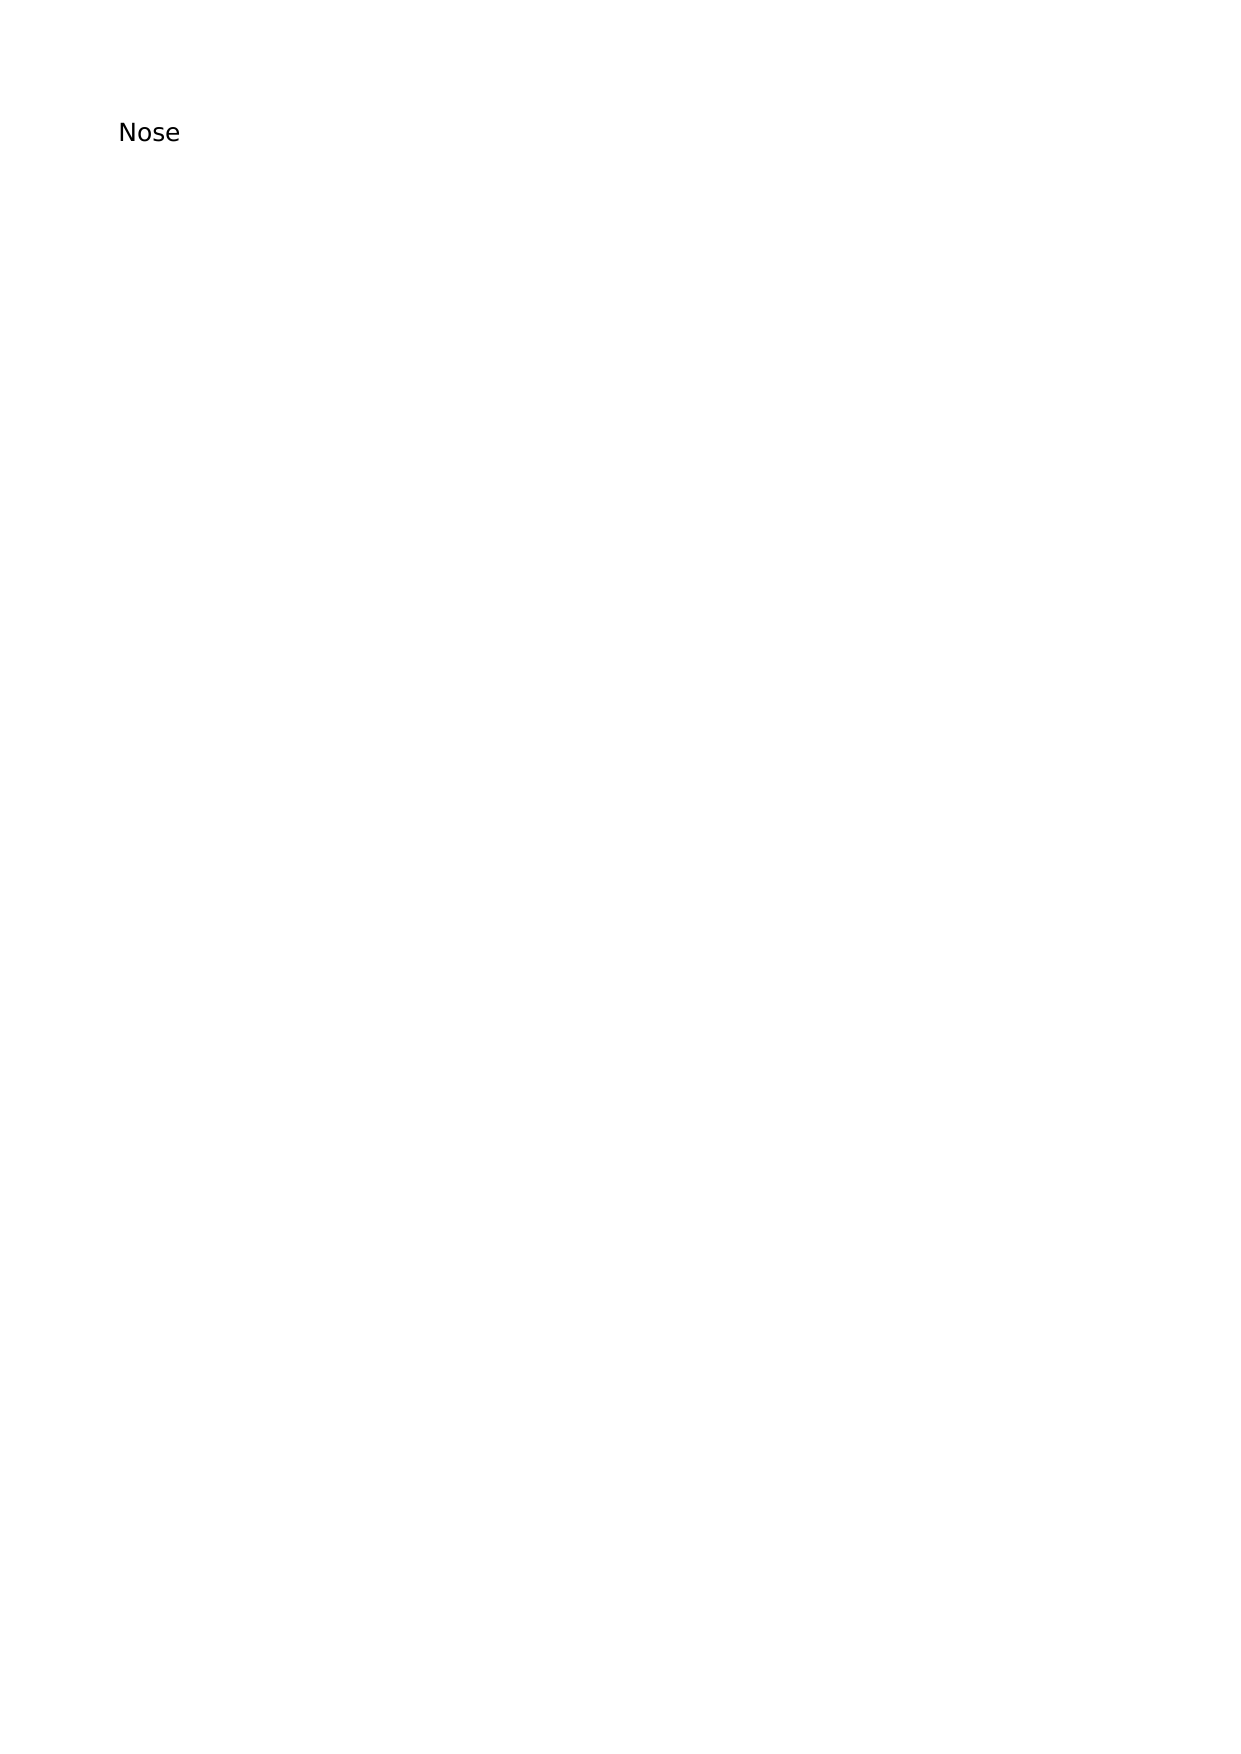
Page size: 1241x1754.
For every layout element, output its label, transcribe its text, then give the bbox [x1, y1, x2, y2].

text Nose [118, 118, 1122, 147]
